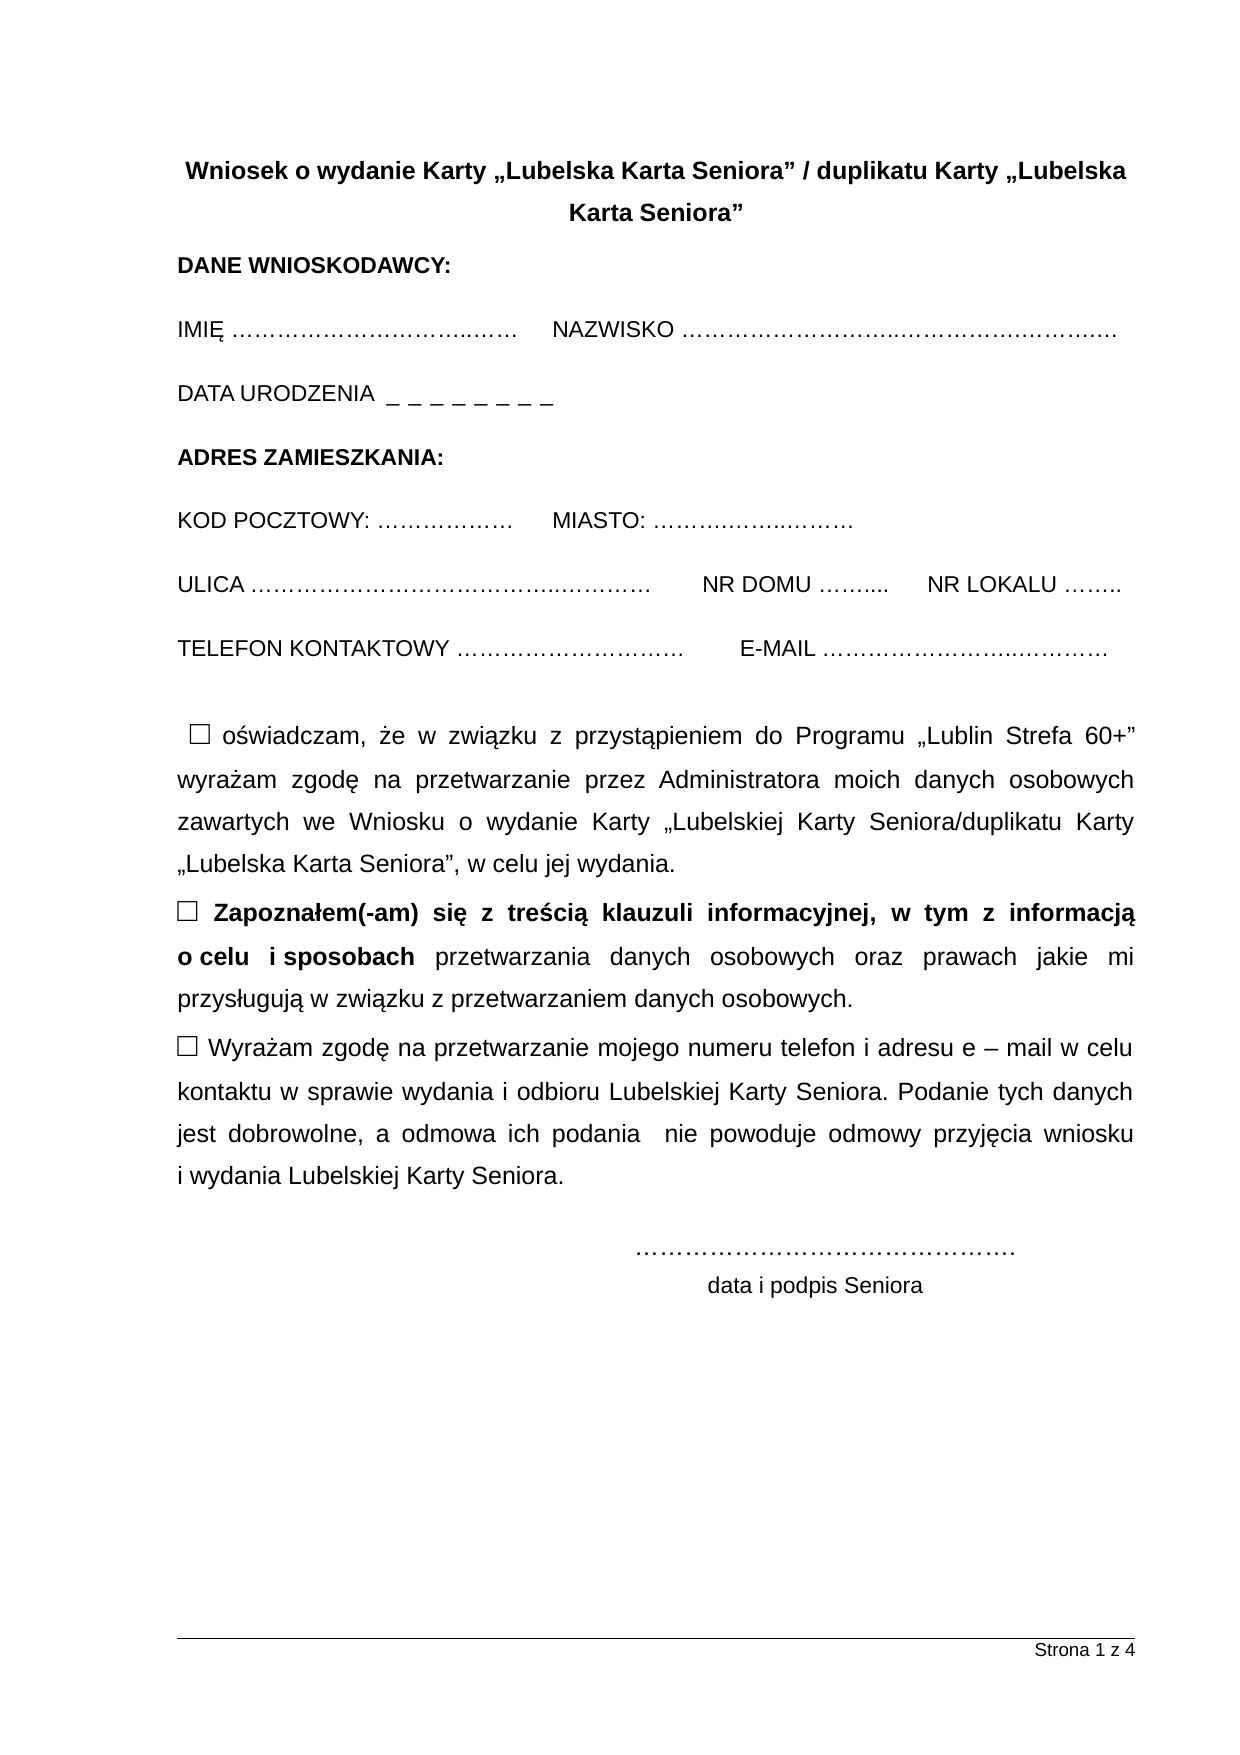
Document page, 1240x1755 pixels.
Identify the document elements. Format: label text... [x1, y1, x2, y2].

text TELEFON KONTAKTOWY ………………………… E-MAIL ……………………..………… [177, 635, 1135, 661]
text data i podpis Seniora [177, 1273, 1135, 1298]
text ADRES ZAMIESZKANIA: [177, 444, 1135, 470]
text □ Wyrażam zgodę na przetwarzanie mojego numeru telefon i adresu e – mail w celu kontaktu w sprawie wydania i odbioru Lubelskiej Karty Seniora. Podanie tych danych jest dobrowolne, a odmowa ich podania nie powoduje odmowy przyjęcia wniosku i wydania Lubelskiej Karty Seniora. [177, 1026, 1135, 1189]
text ULICA …………………………………..………… NR DOMU …….... NR LOKALU …….. [177, 572, 1135, 597]
text IMIĘ …………………………..…… NAZWISKO ………………………..…………….……….… [177, 317, 1135, 342]
text Wniosek o wydanie Karty „Lubelska Karta Seniora” / duplikatu Karty „Lubelska Karta Seniora” [177, 157, 1135, 226]
text DATA URODZENIA _ _ _ _ _ _ _ _ [177, 380, 1135, 406]
text □ Zapoznałem(-am) się z treścią klauzuli informacyjnej, w tym z informacją o celu i sposobach przetwarzania danych osobowych oraz prawach jakie mi przysługują w związku z przetwarzaniem danych osobowych. [177, 891, 1135, 1012]
text DANE WNIOSKODAWCY: [177, 253, 1135, 278]
text KOD POCZTOWY: ……………… MIASTO: ……….……..……… [177, 508, 1135, 533]
text ………………………………………. [177, 1232, 1135, 1260]
text □ oświadczam, że w związku z przystąpieniem do Programu „Lublin Strefa 60+” wyrażam zgodę na przetwarzanie przez Administratora moich danych osobowych zawartych we Wniosku o wydanie Karty „Lubelskiej Karty Seniora/duplikatu Karty „Lubelska Karta Seniora”, w celu jej wydania. [177, 714, 1135, 877]
